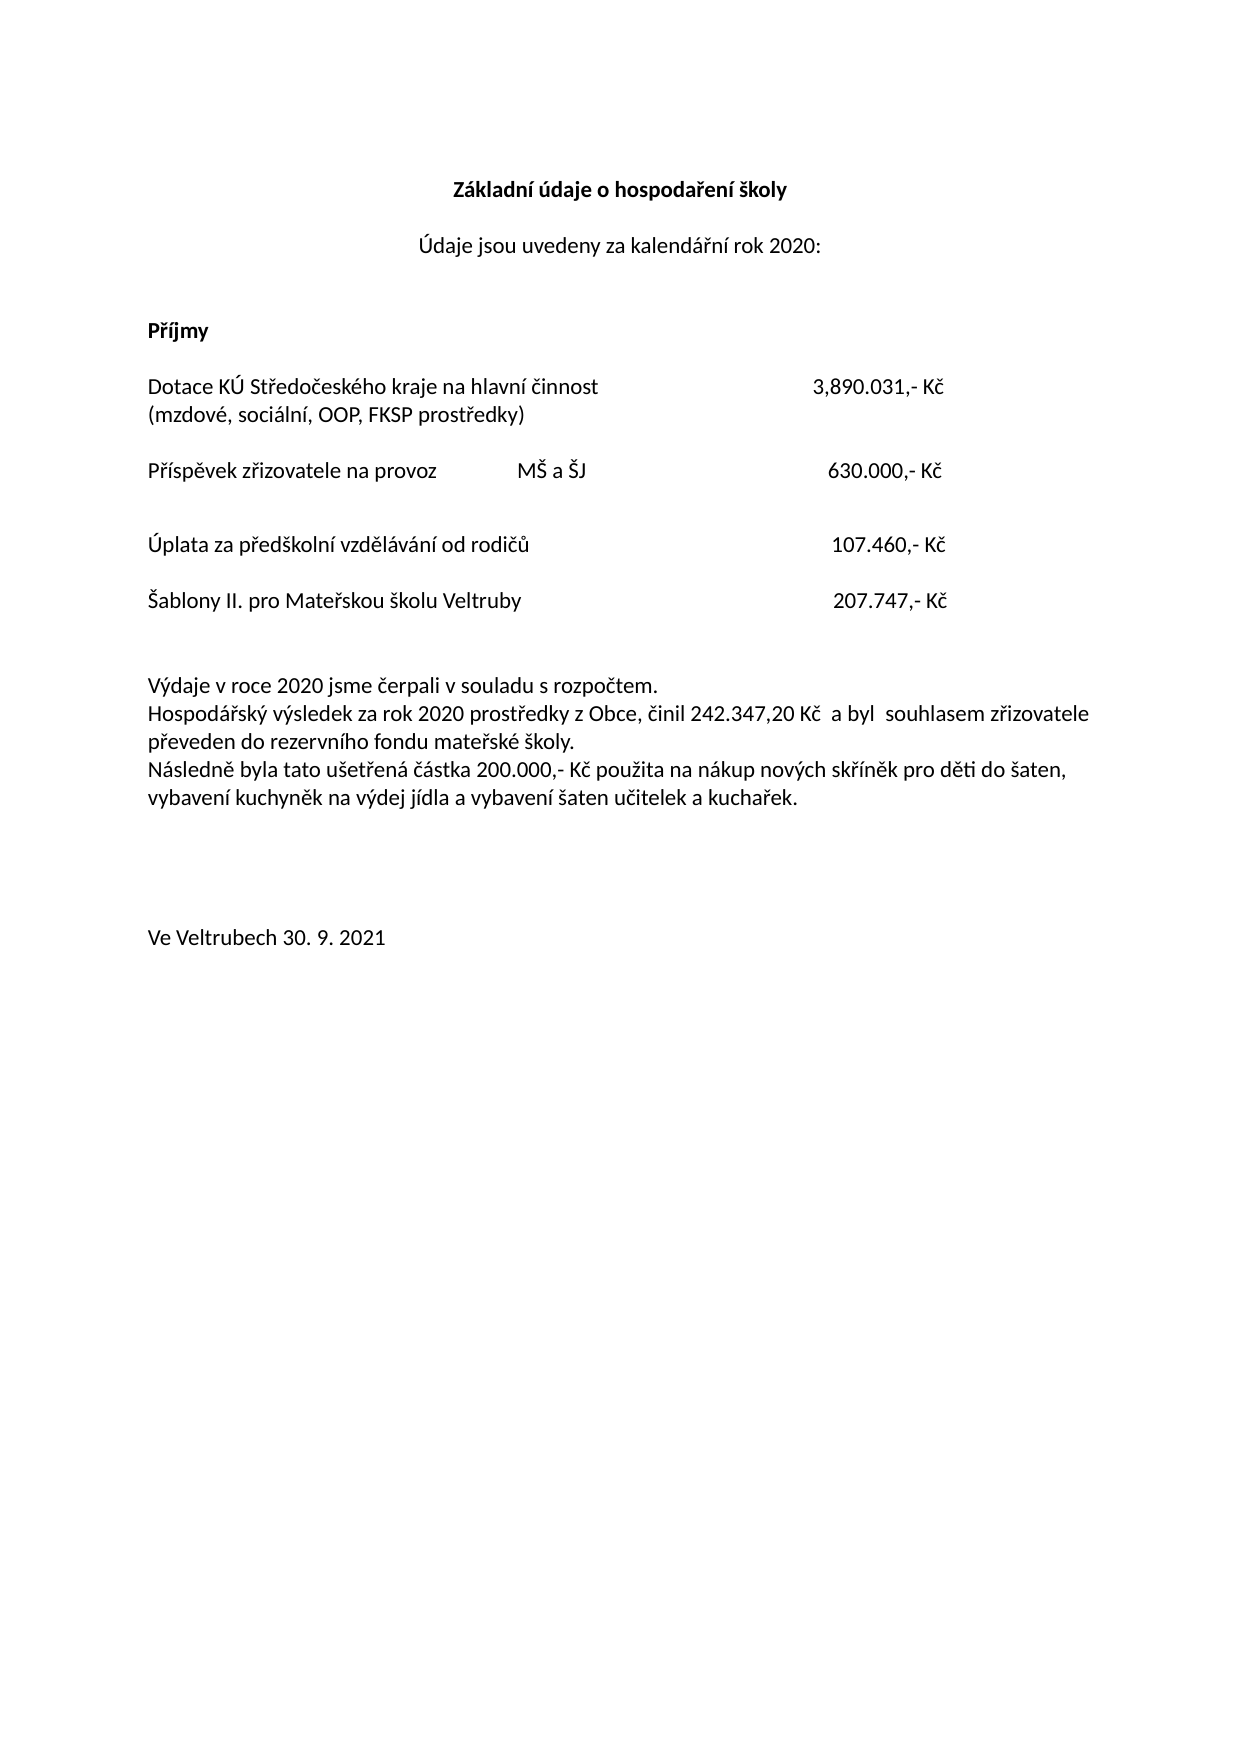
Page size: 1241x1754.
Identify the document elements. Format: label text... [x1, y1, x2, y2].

text Příspěvek zřizovatele na provoz MŠ a ŠJ 630.000,- Kč [148, 456, 1093, 484]
text Hospodářský výsledek za rok 2020 prostředky z Obce, činil 242.347,20 Kč a byl souhlasem zřizovatele [148, 699, 1093, 727]
text (mzdové, sociální, OOP, FKSP prostředky) [148, 400, 1093, 428]
text Šablony II. pro Mateřskou školu Veltruby 207.747,- Kč [148, 587, 1093, 615]
text Příjmy [148, 316, 1093, 344]
text převeden do rezervního fondu mateřské školy. [148, 727, 1093, 755]
text Úplata za předškolní vzdělávání od rodičů 107.460,- Kč [148, 531, 1093, 559]
text Základní údaje o hospodaření školy [148, 176, 1093, 204]
text Ve Veltrubech 30. 9. 2021 [148, 923, 1093, 951]
text Výdaje v roce 2020 jsme čerpali v souladu s rozpočtem. [148, 671, 1093, 699]
text Dotace KÚ Středočeského kraje na hlavní činnost 3,890.031,- Kč [148, 372, 1093, 400]
text Následně byla tato ušetřená částka 200.000,- Kč použita na nákup nových skříněk pro děti do šaten, vybavení kuchyněk na výdej jídla a vybavení šaten učitelek a kuchařek. [148, 755, 1093, 811]
text Údaje jsou uvedeny za kalendářní rok 2020: [148, 232, 1093, 260]
